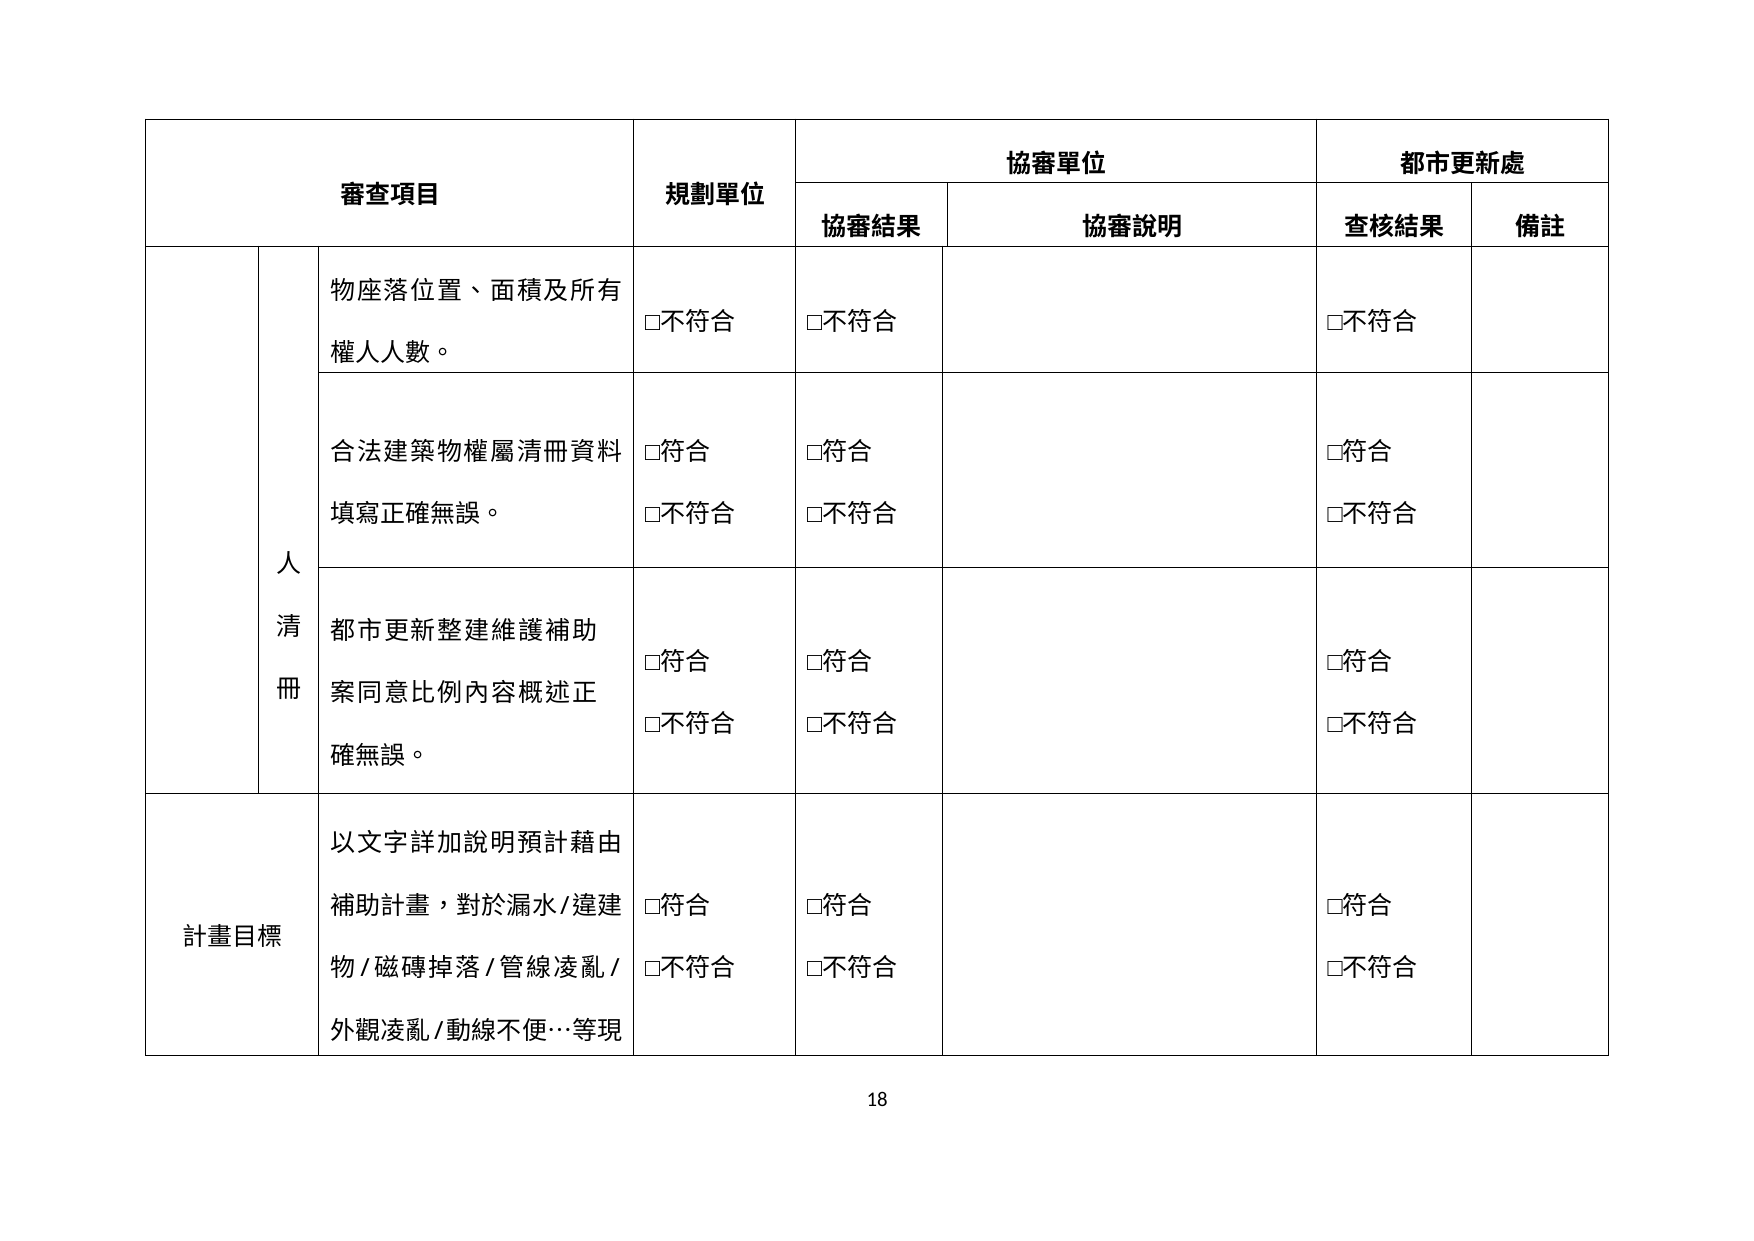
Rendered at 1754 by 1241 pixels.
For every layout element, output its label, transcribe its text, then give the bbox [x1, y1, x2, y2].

table_cell [1472, 568, 1608, 793]
table_cell 協審說明 [948, 183, 1316, 246]
table_cell □不符合 [1317, 247, 1471, 372]
table_cell 查核結果 [1317, 183, 1471, 246]
table_cell 土地及合法建物所有權人清冊 [259, 247, 318, 793]
table_cell 都市更新整建維護補助案同意比例內容概述正確無誤。 [319, 568, 633, 793]
table_cell 協審結果 [796, 183, 947, 246]
table_cell 以文字詳加說明預計藉由補助計畫，對於漏水/違建物/磁磚掉落/管線凌亂/外觀凌亂/動線不便…等現 [319, 794, 633, 1055]
table_cell □符合 □不符合 [1317, 794, 1471, 1055]
table_cell □符合 □不符合 [634, 568, 795, 793]
table_cell 物座落位置、面積及所有權人人數。 [319, 247, 633, 372]
table_cell [943, 247, 1316, 372]
table_cell 計畫目標 [146, 794, 318, 1055]
table_header 協審單位 [796, 120, 1316, 182]
table_cell [1472, 373, 1608, 567]
table_header 審查項目 [146, 120, 633, 246]
table_cell □符合 □不符合 [634, 794, 795, 1055]
table_header 都市更新處 [1317, 120, 1608, 182]
table_cell 合法建築物權屬清冊資料填寫正確無誤。 [319, 373, 633, 567]
table_cell 備註 [1472, 183, 1608, 246]
table_cell □不符合 [634, 247, 795, 372]
table_cell [1472, 247, 1608, 372]
table_cell [146, 247, 258, 793]
table_cell □符合 □不符合 [1317, 373, 1471, 567]
table_cell □不符合 [796, 247, 942, 372]
table_cell □符合 □不符合 [1317, 568, 1471, 793]
table_cell [943, 373, 1316, 567]
table_cell □符合 □不符合 [634, 373, 795, 567]
table_cell □符合 □不符合 [796, 568, 942, 793]
table_cell □符合 □不符合 [796, 373, 942, 567]
table_cell [1472, 794, 1608, 1055]
table_cell □符合 □不符合 [796, 794, 942, 1055]
table_cell [943, 794, 1316, 1055]
table_header 規劃單位 [634, 120, 795, 246]
table_cell [943, 568, 1316, 793]
